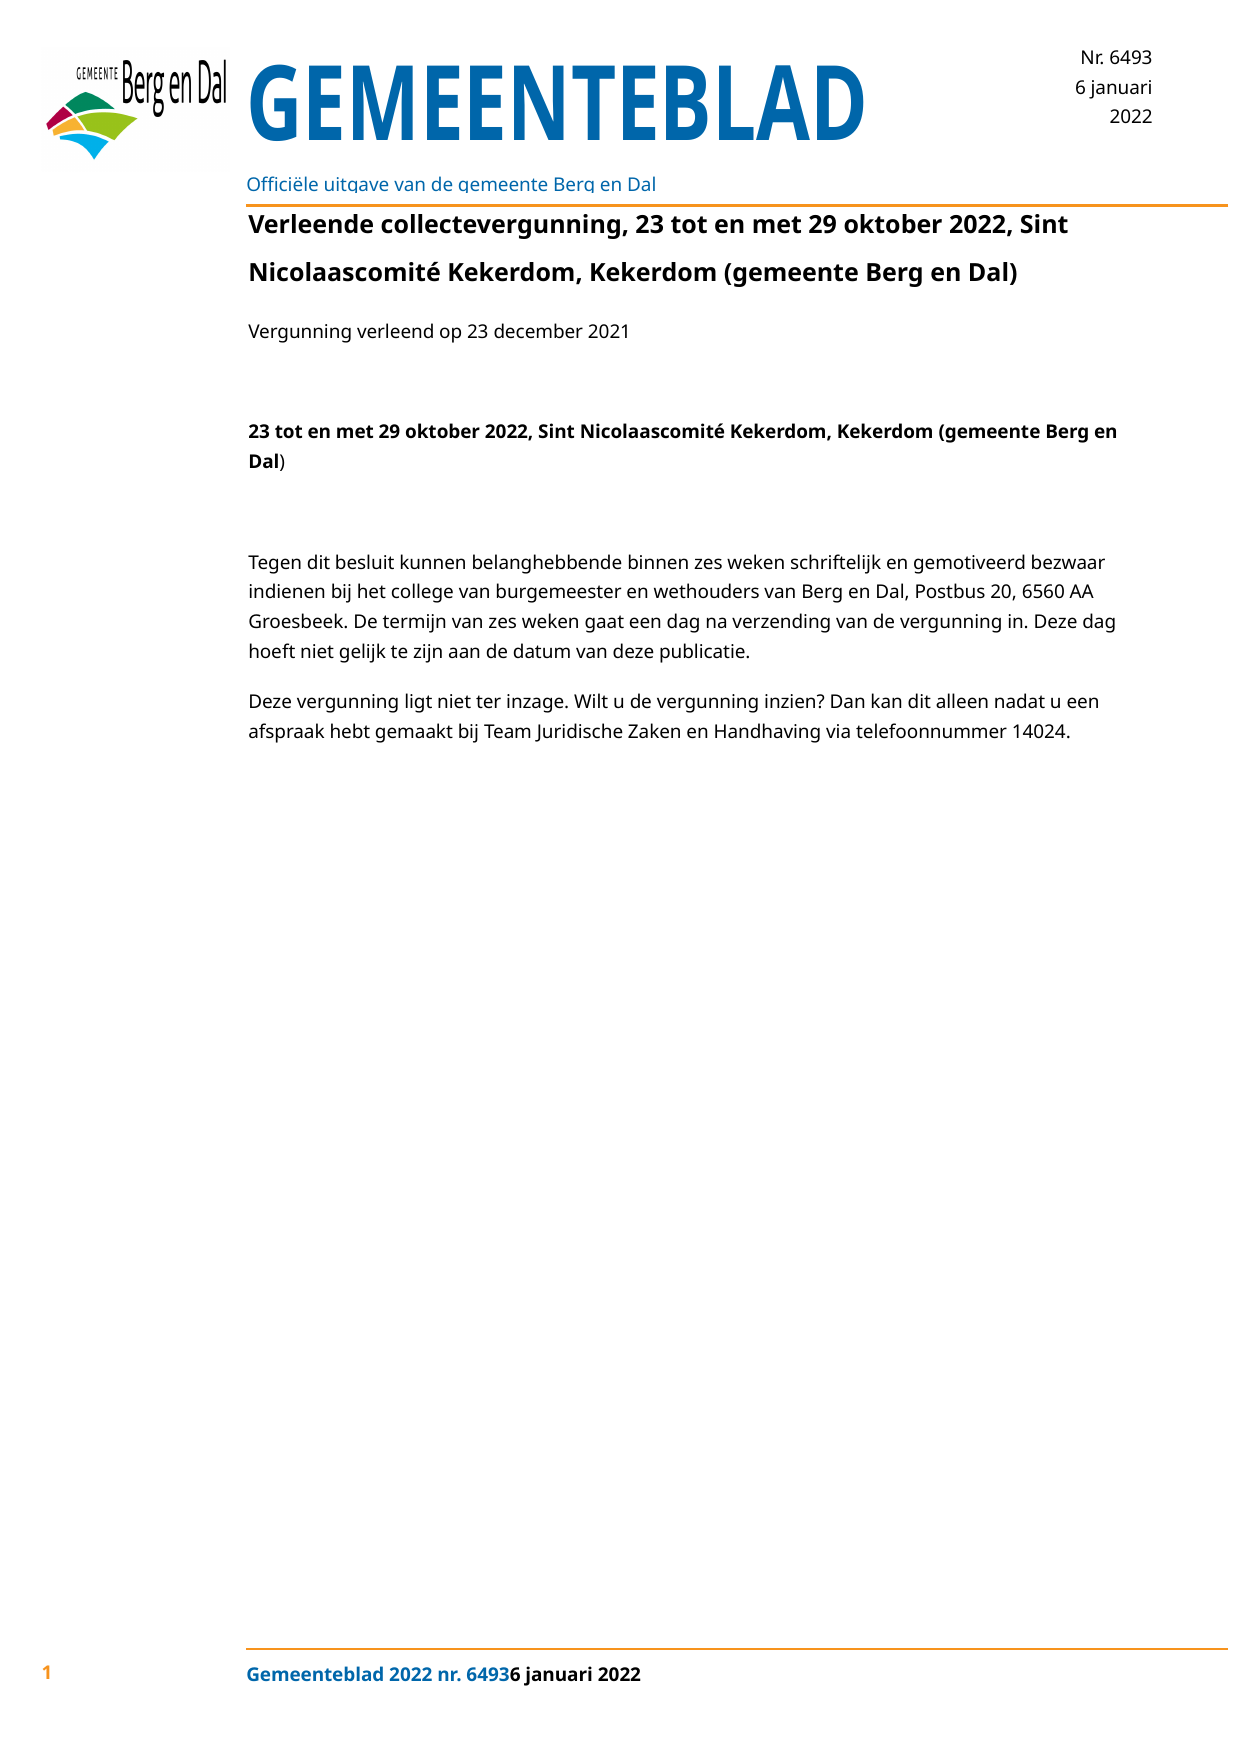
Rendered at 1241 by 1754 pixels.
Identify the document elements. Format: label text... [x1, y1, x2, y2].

text Vergunning verleend op 23 december 2021 [248, 318, 1152, 344]
text 23 tot en met 29 oktober 2022, Sint Nicolaascomité Kekerdom, Kekerdom (gemeente Berg en Dal) [248, 419, 1152, 474]
text Verleende collectevergunning, 23 tot en met 29 oktober 2022, Sint Nicolaascomité Kekerdom, Kekerdom (gemeente Berg en Dal) [248, 207, 1152, 288]
text Tegen dit besluit kunnen belanghebbende binnen zes weken schriftelijk en gemotiveerd bezwaar indienen bij het college van burgemeester en wethouders van Berg en Dal, Postbus 20, 6560 AA Groesbeek. De termijn van zes weken gaat een dag na verzending van de vergunning in. Deze dag hoeft niet gelijk te zijn aan de datum van deze publicatie. [248, 549, 1152, 664]
text Deze vergunning ligt niet ter inzage. Wilt u de vergunning inzien? Dan kan dit alleen nadat u een afspraak hebt gemaakt bij Team Juridische Zaken en Handhaving via telefoonnummer 14024. [248, 688, 1152, 744]
picture [41, 47, 231, 172]
